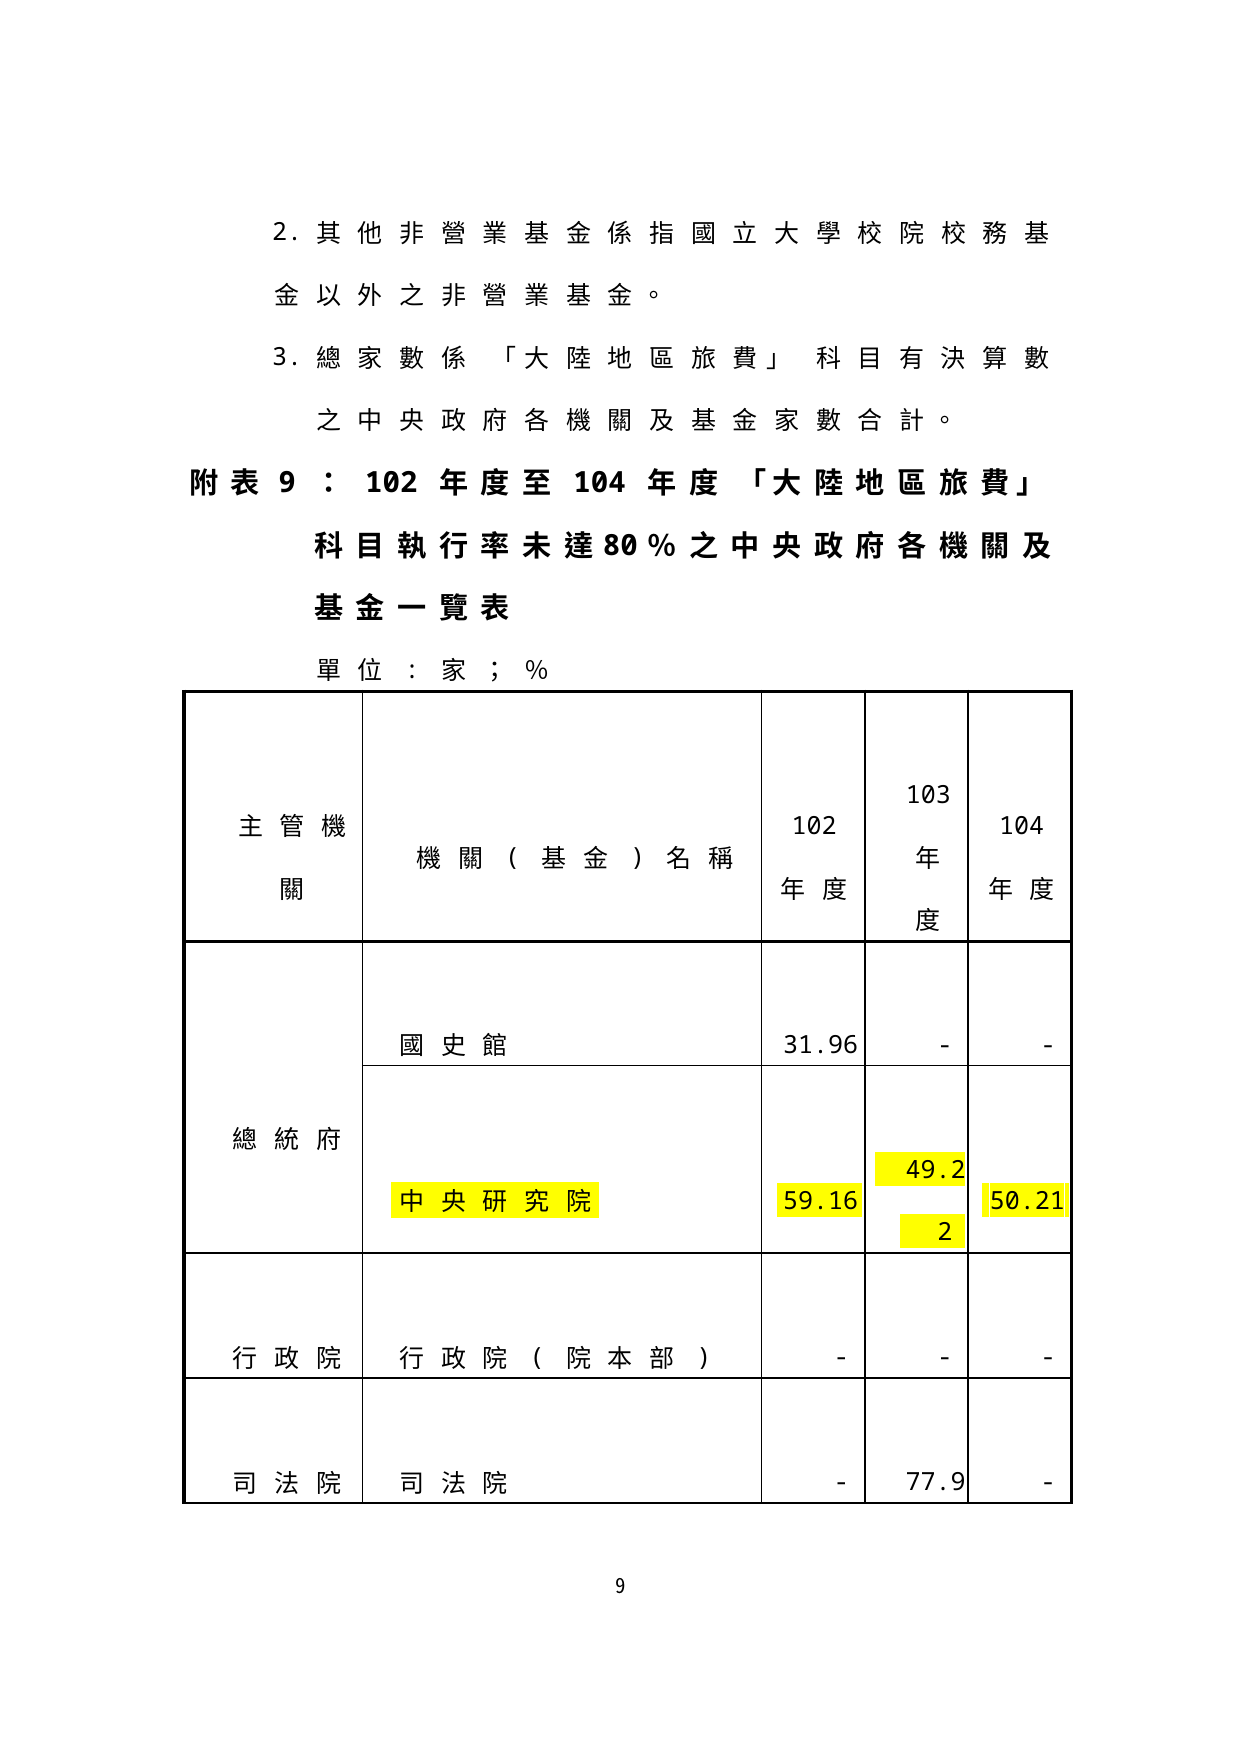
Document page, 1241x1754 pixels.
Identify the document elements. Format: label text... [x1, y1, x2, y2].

table_header 主管機關 [186, 693, 362, 939]
table_cell 中央研究院 [363, 1066, 761, 1252]
table_cell 司法院 [186, 1379, 362, 1502]
table_cell 總統府 [186, 943, 362, 1252]
table_cell 50.21 [969, 1066, 1070, 1252]
table_cell 國史館 [363, 943, 761, 1064]
table_cell 49.22 [866, 1066, 967, 1252]
table_header 102年度 [762, 693, 864, 939]
table_cell - [969, 1254, 1070, 1377]
table_header 103年度 [866, 693, 967, 939]
table_cell - [969, 943, 1070, 1064]
table_cell 司法院 [363, 1379, 761, 1502]
table_cell - [866, 1254, 967, 1377]
table_header 104年度 [969, 693, 1070, 939]
table_cell - [762, 1254, 864, 1377]
table_cell 行政院(院本部) [363, 1254, 761, 1377]
table_cell 77.9 [866, 1379, 967, 1502]
text 2.其他非營業基金係指國立大學校院校務基金以外之非營業基金。 [233, 189, 1058, 314]
table_cell 31.96 [762, 943, 864, 1064]
table_cell - [762, 1379, 864, 1502]
text 3.總家數係「大陸地區旅費」科目有決算數之中央政府各機關及基金家數合計。 [257, 314, 1058, 439]
table_cell 行政院 [186, 1254, 362, 1377]
table_header 機關(基金)名稱 [363, 693, 761, 939]
text 附表9：102年度至104年度「大陸地區旅費」科目執行率未達80％之中央政府各機關及基金一覽表 單位:家；％ [183, 439, 1058, 689]
table_cell 59.16 [762, 1066, 864, 1252]
table_cell - [866, 943, 967, 1064]
table_cell - [969, 1379, 1070, 1502]
